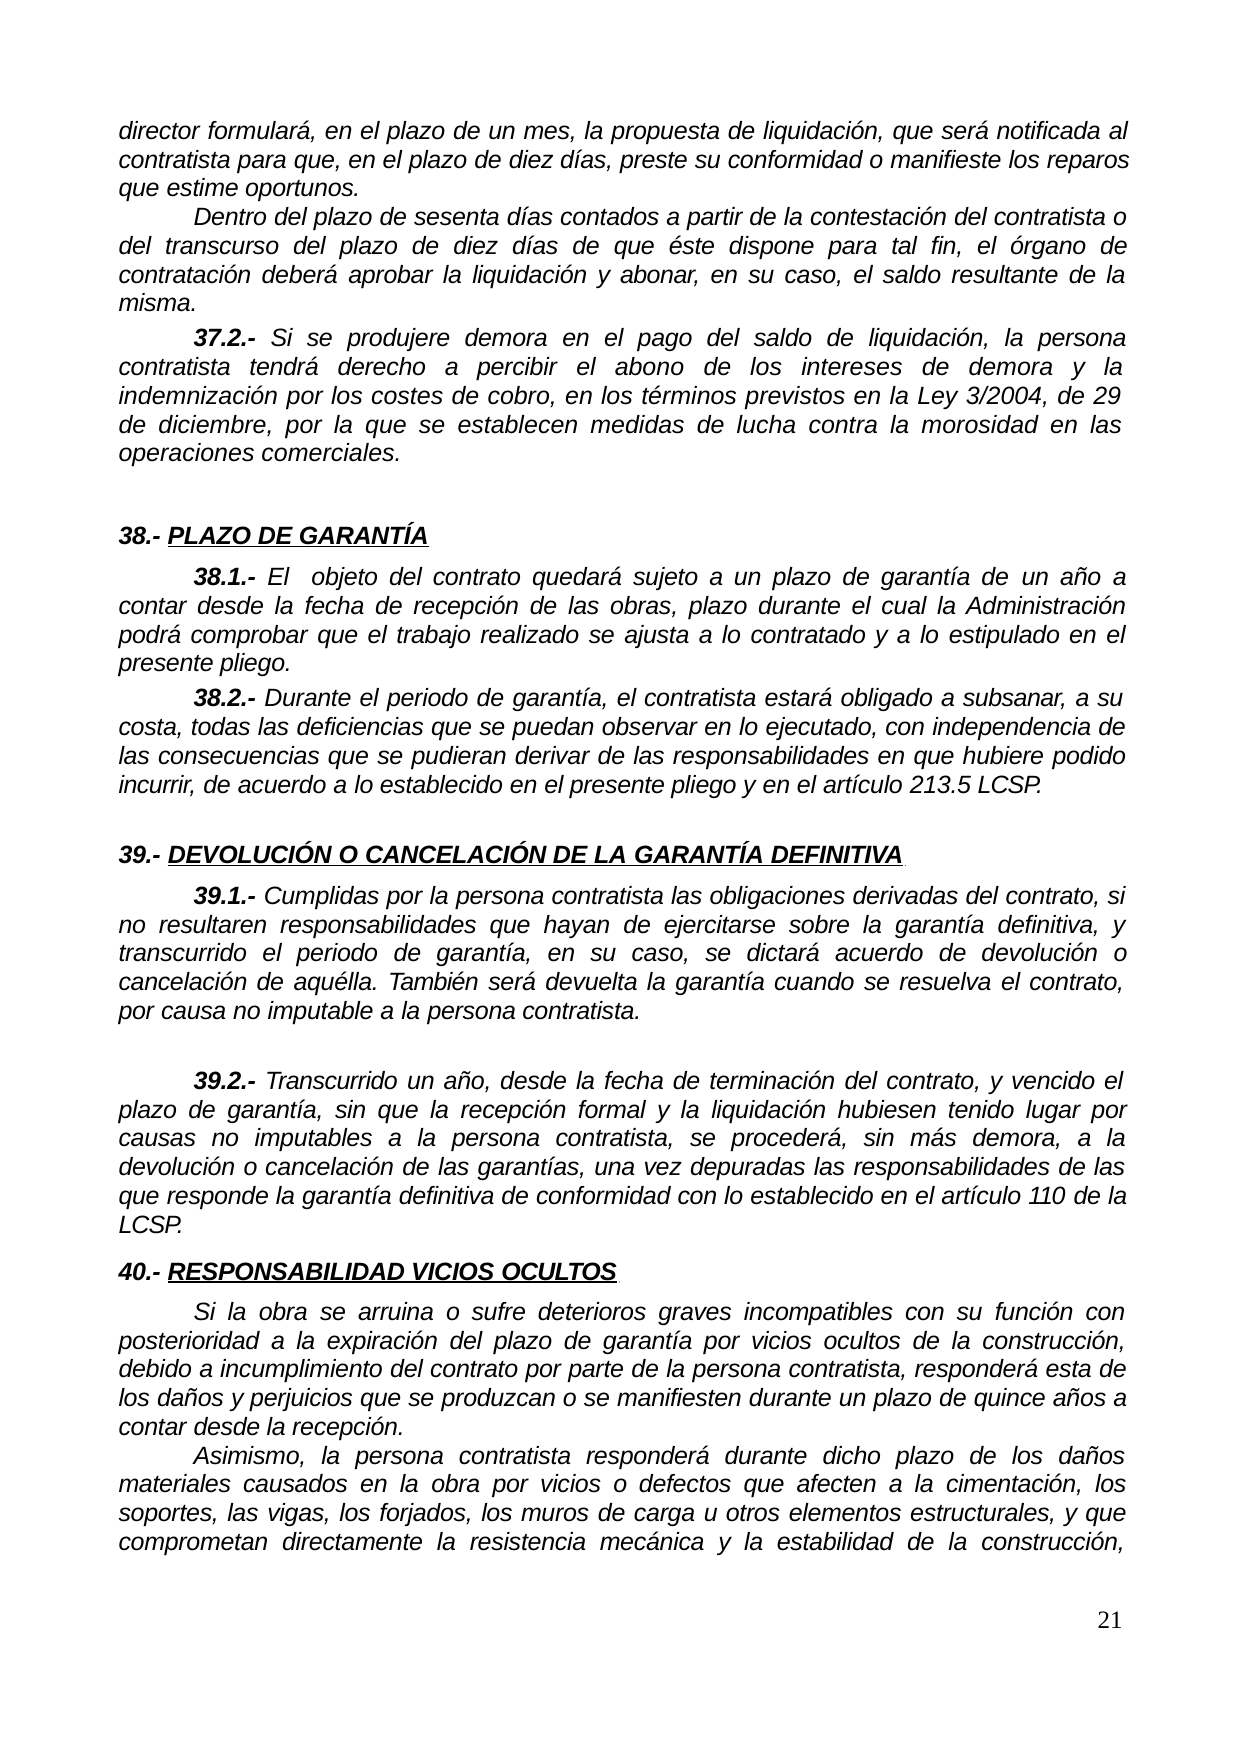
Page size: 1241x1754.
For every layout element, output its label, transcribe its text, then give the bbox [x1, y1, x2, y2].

text 40.- RESPONSABILIDAD VICIOS OCULTOS [118, 1258, 643, 1286]
text no resultaren responsabilidades que hayan de ejercitarse sobre la garantía definitiva, y [118, 911, 1147, 939]
text contratista tendrá derecho a percibir el abono de los intereses de demora y la [118, 353, 1146, 381]
text indemnización por los costes de cobro, en los términos previstos en la Ley 3/2004, de 29 [118, 382, 1146, 410]
text los daños y perjuicios que se produzcan o se manifiesten durante un plazo de quince años a [118, 1384, 1147, 1412]
text posterioridad a la expiración del plazo de garantía por vicios ocultos de la construcción, [118, 1327, 1147, 1355]
text 38.- PLAZO DE GARANTÍA [118, 522, 452, 550]
text las consecuencias que se pudieran derivar de las responsabilidades en que hubiere podido [118, 742, 1146, 770]
text debido a incumplimiento del contrato por parte de la persona contratista, responderá esta de [118, 1356, 1147, 1383]
text 38.2.- Durante el periodo de garantía, el contratista estará obligado a subsanar, a su [193, 684, 1146, 712]
text de diciembre, por la que se establecen medidas de lucha contra la morosidad en las [118, 411, 1146, 439]
text podrá comprobar que el trabajo realizado se ajusta a lo contratado y a lo estipulado en el [118, 621, 1146, 649]
text que estime oportunos. [118, 174, 1147, 202]
text 2 [1097, 1606, 1110, 1634]
text devolución o cancelación de las garantías, una vez depuradas las responsabilidades de las [118, 1153, 1147, 1181]
text materiales causados en la obra por vicios o defectos que afecten a la cimentación, los [118, 1471, 1147, 1498]
text por causa no imputable a la persona contratista. [118, 997, 1147, 1025]
text soportes, las vigas, los forjados, los muros de carga u otros elementos estructurales, y que [118, 1499, 1147, 1527]
text del transcurso del plazo de diez días de que éste dispone para tal fin, el órgano de [118, 232, 1147, 260]
text LCSP. [118, 1211, 1147, 1239]
text contar desde la recepción. [118, 1413, 1147, 1441]
text 37.2.- Si se produjere demora en el pago del saldo de liquidación, la persona [193, 324, 1147, 352]
text contar desde la fecha de recepción de las obras, plazo durante el cual la Administración [118, 592, 1146, 620]
text plazo de garantía, sin que la recepción formal y la liquidación hubiesen tenido lugar por [118, 1096, 1147, 1124]
text Asimismo, la persona contratista responderá durante dicho plazo de los daños [193, 1442, 1147, 1470]
text director formulará, en el plazo de un mes, la propuesta de liquidación, que será notificada al [118, 117, 1147, 145]
text Dentro del plazo de sesenta días contados a partir de la contestación del contratista o [193, 203, 1147, 231]
text cancelación de aquélla. También será devuelta la garantía cuando se resuelva el contrato, [118, 968, 1147, 996]
text contratación deberá aprobar la liquidación y abonar, en su caso, el saldo resultante de la [118, 261, 1147, 289]
text presente pliego. [118, 649, 1146, 677]
text transcurrido el periodo de garantía, en su caso, se dictará acuerdo de devolución o [118, 939, 1147, 967]
text comprometan directamente la resistencia mecánica y la estabilidad de la construcción, [118, 1528, 1147, 1556]
text 1 [1110, 1606, 1147, 1634]
text que responde la garantía definitiva de conformidad con lo establecido en el artículo 110 de la [118, 1182, 1147, 1210]
text incurrir, de acuerdo a lo establecido en el presente pliego y en el artículo 213.5 LCSP. [118, 771, 1146, 799]
text operaciones comerciales. [118, 439, 1146, 467]
text 38.1.- El objeto del contrato quedará sujeto a un plazo de garantía de un año a [193, 563, 1147, 591]
text misma. [118, 289, 1147, 317]
text Si la obra se arruina o sufre deterioros graves incompatibles con su función con [193, 1298, 1146, 1326]
text contratista para que, en el plazo de diez días, preste su conformidad o manifieste los reparos [118, 146, 1147, 174]
text costa, todas las deficiencias que se puedan observar en lo ejecutado, con independencia de [118, 713, 1146, 741]
text 39.1.- Cumplidas por la persona contratista las obligaciones derivadas del contrato, si [193, 882, 1147, 910]
text causas no imputables a la persona contratista, se procederá, sin más demora, a la [118, 1124, 1147, 1152]
text 39.- DEVOLUCIÓN O CANCELACIÓN DE LA GARANTÍA DEFINITIVA [118, 841, 924, 869]
text 39.2.- Transcurrido un año, desde la fecha de terminación del contrato, y vencido el [193, 1067, 1146, 1095]
